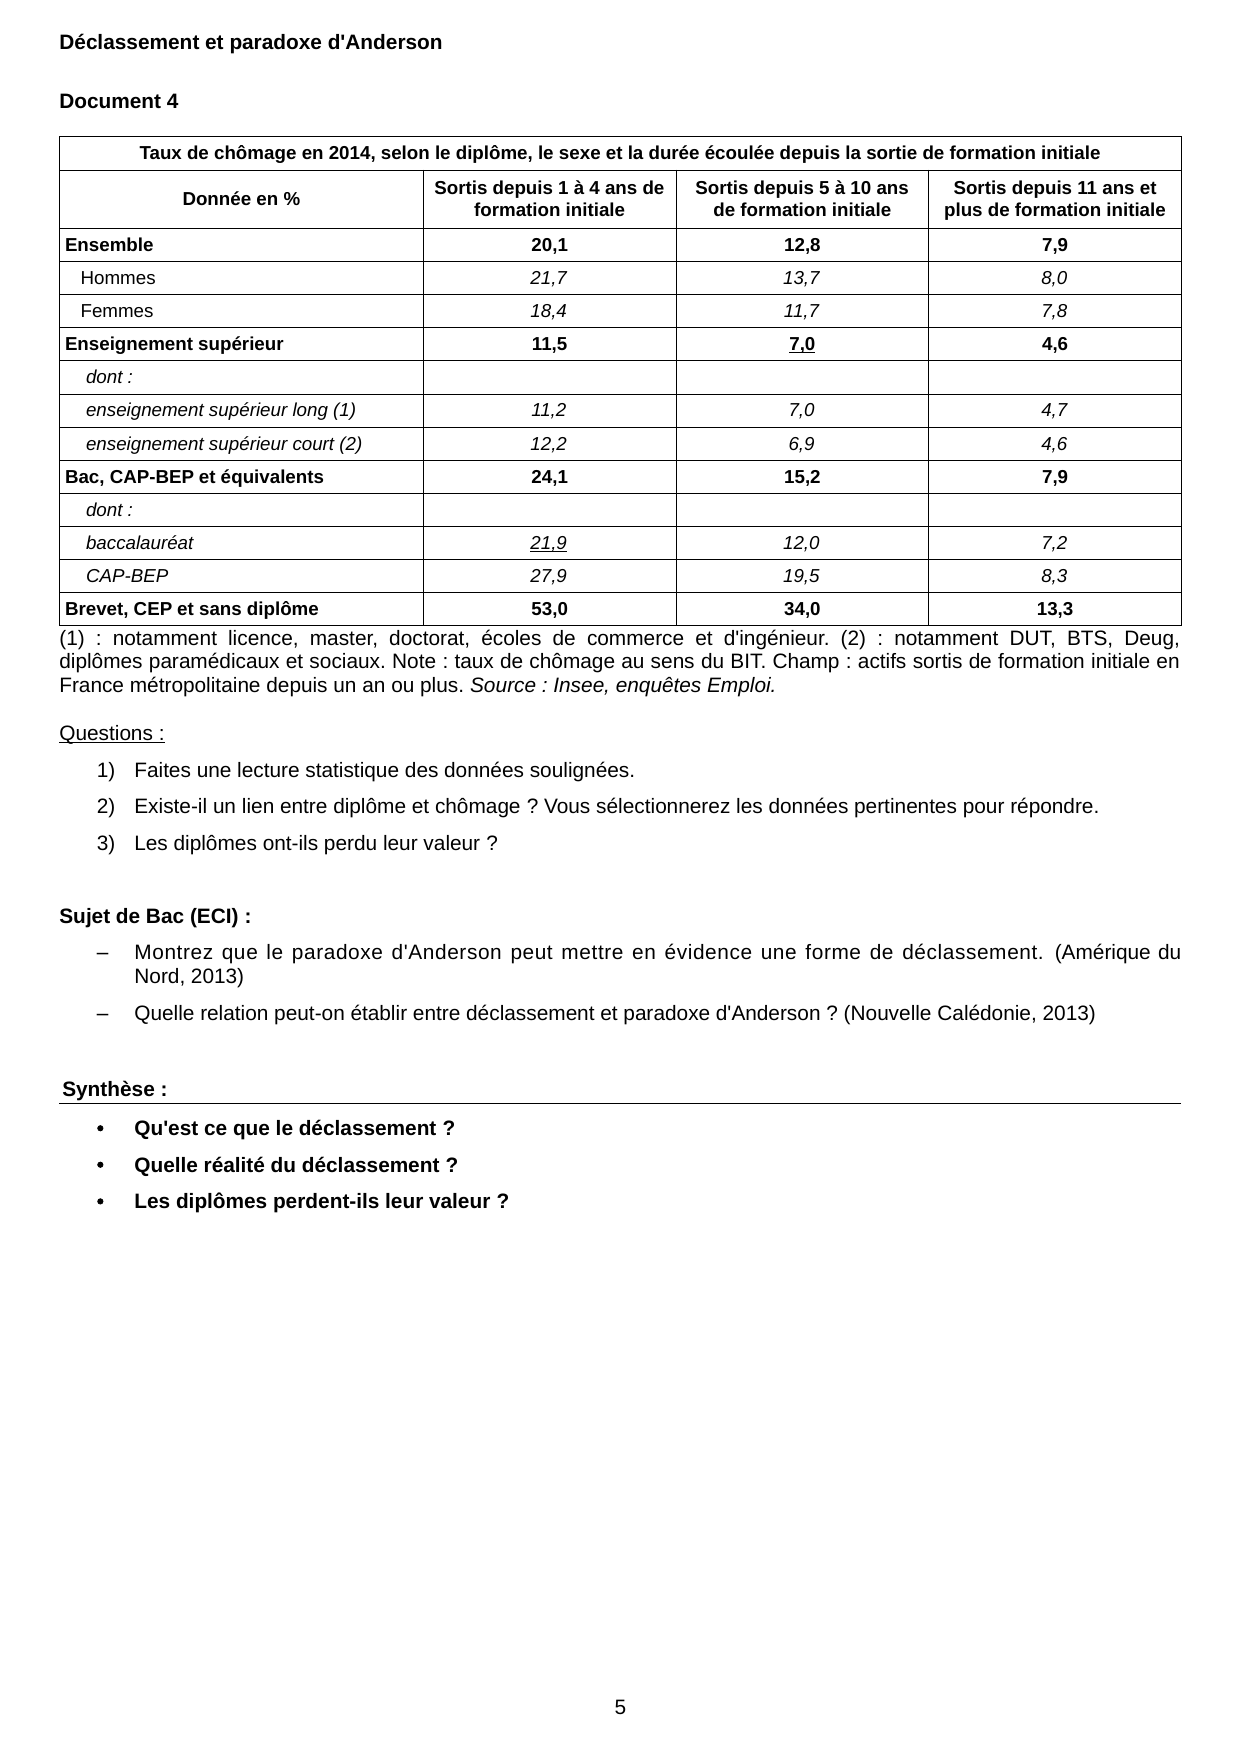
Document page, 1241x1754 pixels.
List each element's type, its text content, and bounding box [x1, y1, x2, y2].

list Montrez que le paradoxe d'Anderson peut mettre en évidence une forme de déclassement. (Amérique du Nord, 2013) [97, 940, 1181, 988]
table_cell Sortis depuis 1 à 4 ans de formation initiale [424, 171, 676, 228]
table_cell 11,5 [424, 328, 676, 360]
table_cell [677, 494, 928, 526]
table_cell 34,0 [677, 593, 928, 625]
table_cell 53,0 [424, 593, 676, 625]
table_cell 15,2 [677, 461, 928, 493]
table_cell Ensemble [60, 229, 423, 261]
table_cell 6,9 [677, 428, 928, 460]
table_cell dont : [60, 494, 423, 526]
table_cell [424, 494, 676, 526]
table_cell 21,9 [424, 527, 676, 559]
table_cell 8,3 [929, 560, 1181, 592]
list Faites une lecture statistique des données soulignées. [97, 758, 1181, 782]
text Sujet de Bac (ECI) : [59, 903, 1181, 927]
table_cell 8,0 [929, 262, 1181, 294]
table_cell Bac, CAP-BEP et équivalents [60, 461, 423, 493]
text (1) : notamment licence, master, doctorat, écoles de commerce et d'ingénieur. (2) : notamment DUT, BTS, Deug, diplômes paramédicaux et sociaux. Note : taux de chômage au sens du BIT. Champ : actifs sortis de formation initiale en France métropolitaine depuis un an ou plus. Source : Insee, enquêtes Emploi. [59, 626, 1181, 697]
table_cell 12,0 [677, 527, 928, 559]
list Qu'est ce que le déclassement ? [97, 1116, 1181, 1140]
table_cell 4,6 [929, 428, 1181, 460]
text Document 4 [59, 88, 1181, 112]
table_cell CAP-BEP [60, 560, 423, 592]
table_cell 18,4 [424, 295, 676, 327]
table_cell Enseignement supérieur [60, 328, 423, 360]
table_cell Femmes [60, 295, 423, 327]
table_cell Donnée en % [60, 171, 423, 228]
table_cell 27,9 [424, 560, 676, 592]
table_cell enseignement supérieur long (1) [60, 395, 423, 427]
table_cell 20,1 [424, 229, 676, 261]
table_cell 12,8 [677, 229, 928, 261]
text Questions : [59, 721, 1181, 745]
table_cell baccalauréat [60, 527, 423, 559]
table_header Taux de chômage en 2014, selon le diplôme, le sexe et la durée écoulée depuis la sortie de formation initiale [60, 137, 1181, 169]
table_cell 19,5 [677, 560, 928, 592]
list Quelle réalité du déclassement ? [97, 1152, 1181, 1177]
table_cell 21,7 [424, 262, 676, 294]
table_cell Sortis depuis 5 à 10 ans de formation initiale [677, 171, 928, 228]
table_cell 12,2 [424, 428, 676, 460]
table_cell Hommes [60, 262, 423, 294]
list Les diplômes perdent-ils leur valeur ? [97, 1189, 1181, 1213]
table_cell 4,7 [929, 395, 1181, 427]
table_cell 13,7 [677, 262, 928, 294]
table_cell 7,2 [929, 527, 1181, 559]
table_cell 7,0 [677, 395, 928, 427]
table_cell 7,8 [929, 295, 1181, 327]
list Quelle relation peut-on établir entre déclassement et paradoxe d'Anderson ? (Nouvelle Calédonie, 2013) [97, 1001, 1181, 1024]
list Existe-il un lien entre diplôme et chômage ? Vous sélectionnerez les données pertinentes pour répondre. [97, 794, 1181, 818]
table_cell 7,0 [677, 328, 928, 360]
table_cell 24,1 [424, 461, 676, 493]
table_cell 11,7 [677, 295, 928, 327]
table_cell [929, 361, 1181, 393]
table_cell [677, 361, 928, 393]
table_cell 11,2 [424, 395, 676, 427]
table_cell 7,9 [929, 229, 1181, 261]
table_cell enseignement supérieur court (2) [60, 428, 423, 460]
table_cell [929, 494, 1181, 526]
table_cell 13,3 [929, 593, 1181, 625]
table_cell Sortis depuis 11 ans et plus de formation initiale [929, 171, 1181, 228]
table_cell [424, 361, 676, 393]
list Les diplômes ont-ils perdu leur valeur ? [97, 831, 1181, 854]
table_cell 4,6 [929, 328, 1181, 360]
table_cell dont : [60, 361, 423, 393]
table_cell 7,9 [929, 461, 1181, 493]
table_cell Brevet, CEP et sans diplôme [60, 593, 423, 625]
text Synthèse : [59, 1073, 1181, 1103]
